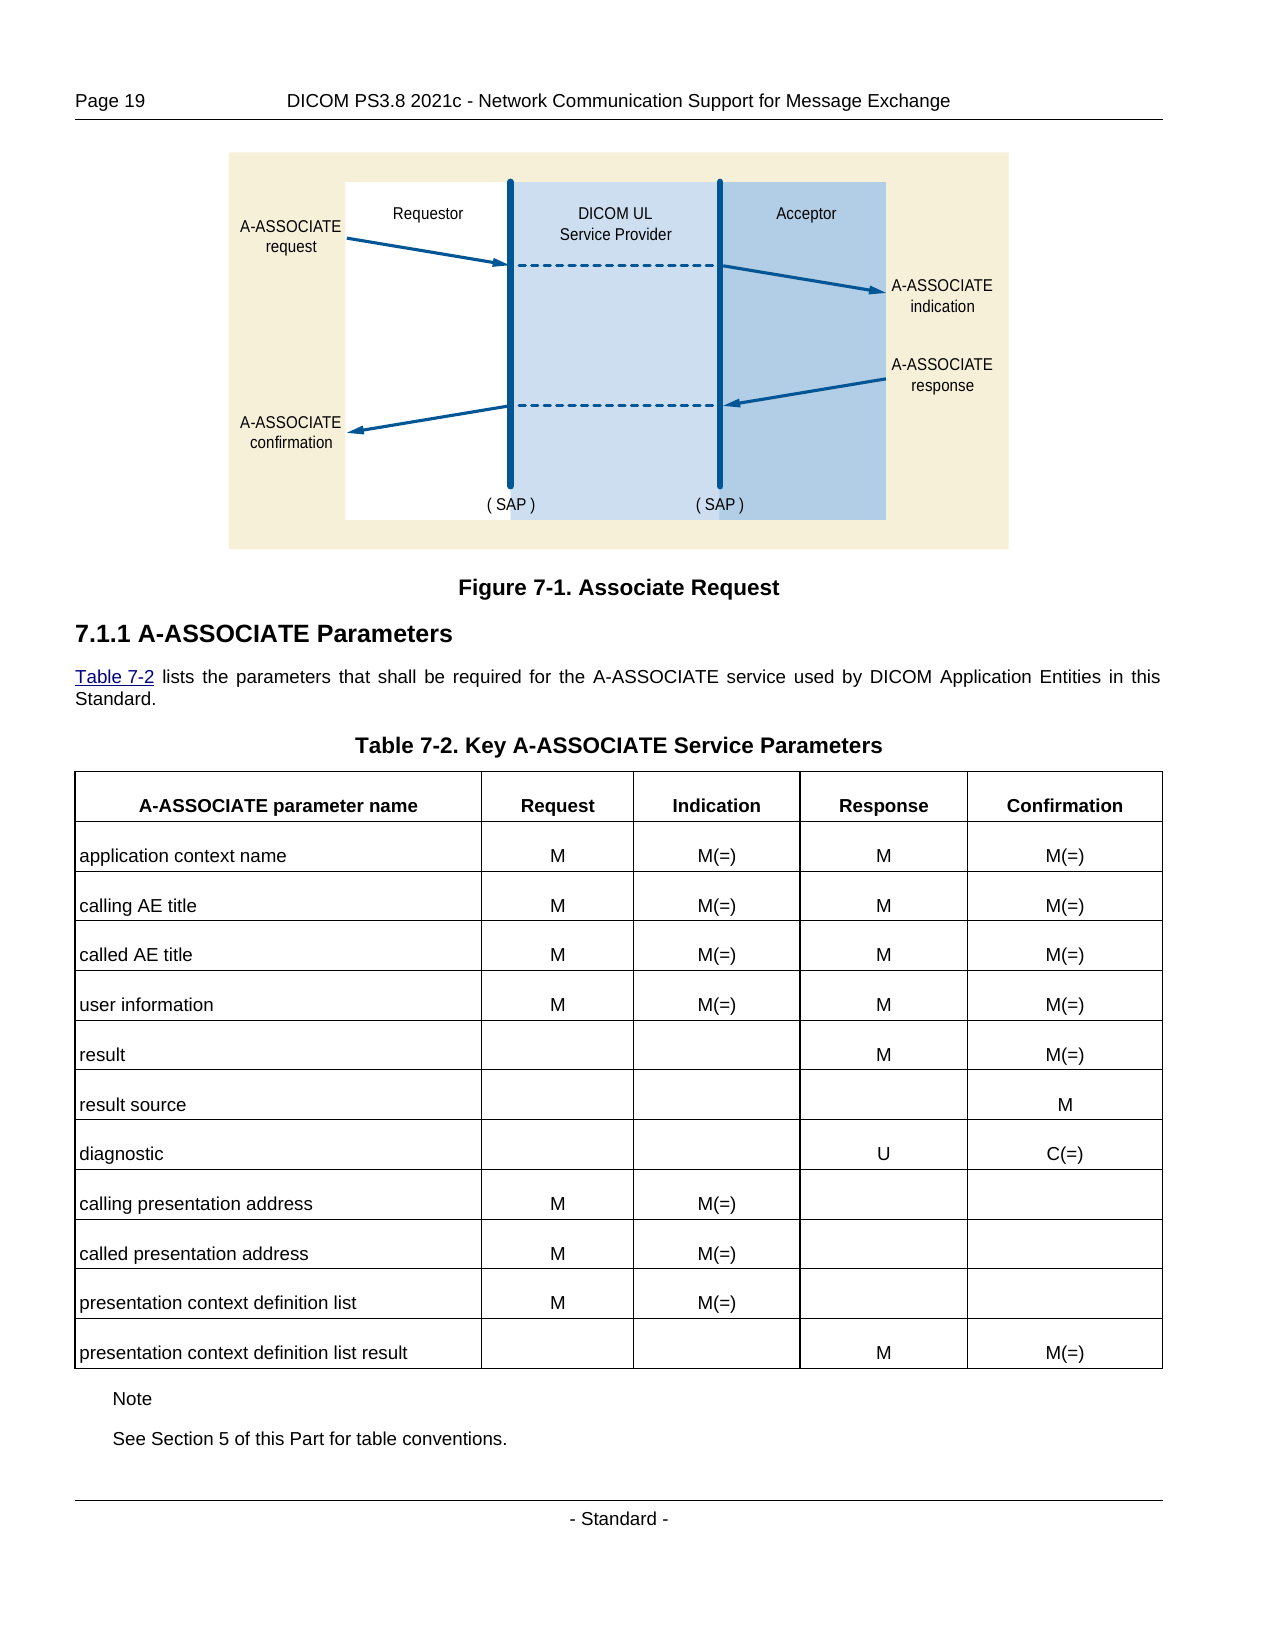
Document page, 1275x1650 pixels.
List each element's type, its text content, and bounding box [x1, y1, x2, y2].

table_cell M [801, 822, 967, 871]
table_cell [801, 1220, 967, 1268]
table_cell [634, 1021, 799, 1069]
table_header Confirmation [968, 772, 1162, 821]
table_cell M(=) [968, 822, 1162, 871]
table_cell [482, 1120, 633, 1169]
table_cell presentation context definition list [76, 1269, 481, 1318]
table_cell result source [76, 1070, 481, 1119]
table_cell M [482, 872, 633, 920]
table_cell M [801, 1319, 967, 1367]
table_cell M [482, 822, 633, 871]
text 7.1.1 A-ASSOCIATE Parameters [75, 619, 1162, 647]
table_cell M(=) [968, 872, 1162, 920]
table_cell [482, 1319, 633, 1367]
table_cell [968, 1170, 1162, 1218]
table_cell M [482, 1220, 633, 1268]
table_cell called presentation address [76, 1220, 481, 1268]
table_cell M(=) [968, 971, 1162, 1020]
table_cell M(=) [634, 971, 799, 1020]
table_cell M(=) [634, 872, 799, 920]
table_cell [801, 1070, 967, 1119]
table_cell [968, 1220, 1162, 1268]
table_cell M [482, 1170, 633, 1218]
table_header Request [482, 772, 633, 821]
table_header Response [801, 772, 967, 821]
table_cell M(=) [968, 1021, 1162, 1069]
table_cell M [482, 1269, 633, 1318]
table_cell M(=) [634, 1170, 799, 1218]
table_cell M [801, 921, 967, 970]
table_cell diagnostic [76, 1120, 481, 1169]
table_cell M(=) [634, 822, 799, 871]
table_cell M(=) [634, 1269, 799, 1318]
table_cell [634, 1319, 799, 1367]
table_cell result [76, 1021, 481, 1069]
table_cell M [801, 872, 967, 920]
table_cell [801, 1269, 967, 1318]
table_cell [634, 1070, 799, 1119]
table_cell [968, 1269, 1162, 1318]
table_cell application context name [76, 822, 481, 871]
text Table 7-2. Key A-ASSOCIATE Service Parameters [75, 732, 1162, 758]
table_cell [634, 1120, 799, 1169]
text Note [112, 1387, 1125, 1409]
table_cell M [482, 921, 633, 970]
table_cell M(=) [968, 921, 1162, 970]
table_cell [482, 1070, 633, 1119]
table_cell M(=) [634, 921, 799, 970]
table_cell [482, 1021, 633, 1069]
text See Section 5 of this Part for table conventions. [112, 1428, 1125, 1449]
text Figure 7-1. Associate Request [75, 574, 1162, 600]
table_cell M(=) [968, 1319, 1162, 1367]
table_cell M(=) [634, 1220, 799, 1268]
table_header A-ASSOCIATE parameter name [76, 772, 481, 821]
table_cell presentation context definition list result [76, 1319, 481, 1367]
table_cell M [968, 1070, 1162, 1119]
table_cell [801, 1170, 967, 1218]
table_cell M [801, 1021, 967, 1069]
text Table 7-2 lists the parameters that shall be required for the A-ASSOCIATE service used by DICOM Application Entities in this Standard. [75, 666, 1162, 709]
table_cell U [801, 1120, 967, 1169]
table_cell M [482, 971, 633, 1020]
table_cell C(=) [968, 1120, 1162, 1169]
table_cell calling AE title [76, 872, 481, 920]
table_cell user information [76, 971, 481, 1020]
table_cell M [801, 971, 967, 1020]
table_cell called AE title [76, 921, 481, 970]
table_header Indication [634, 772, 799, 821]
table_cell calling presentation address [76, 1170, 481, 1218]
